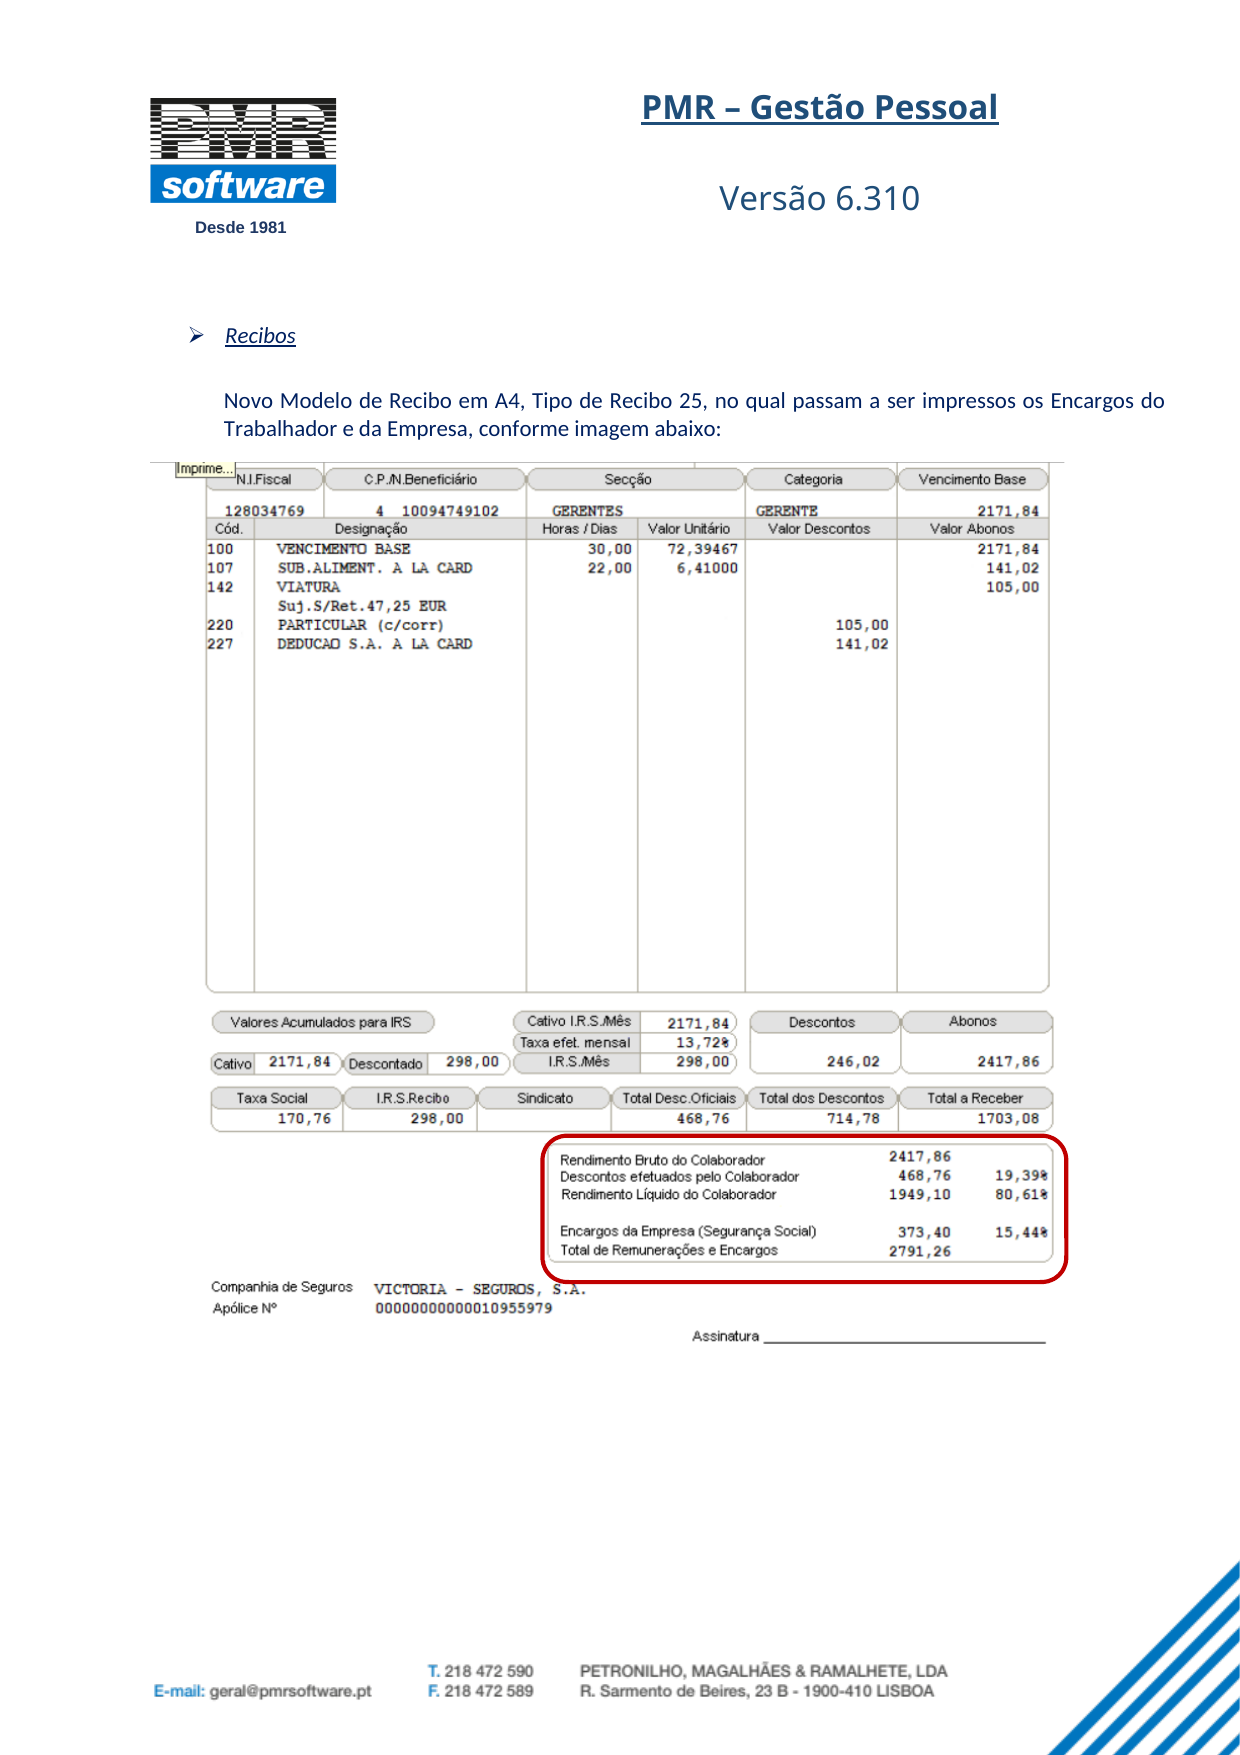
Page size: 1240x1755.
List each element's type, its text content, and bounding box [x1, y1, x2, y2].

text Novo Modelo de Recibo em A4, Tipo de Recibo 25, no qual passam a ser impressos os Encargos do Trabalhador e da Empresa, conforme imagem abaixo: [224, 386, 1167, 442]
list Recibos [187, 321, 1167, 349]
